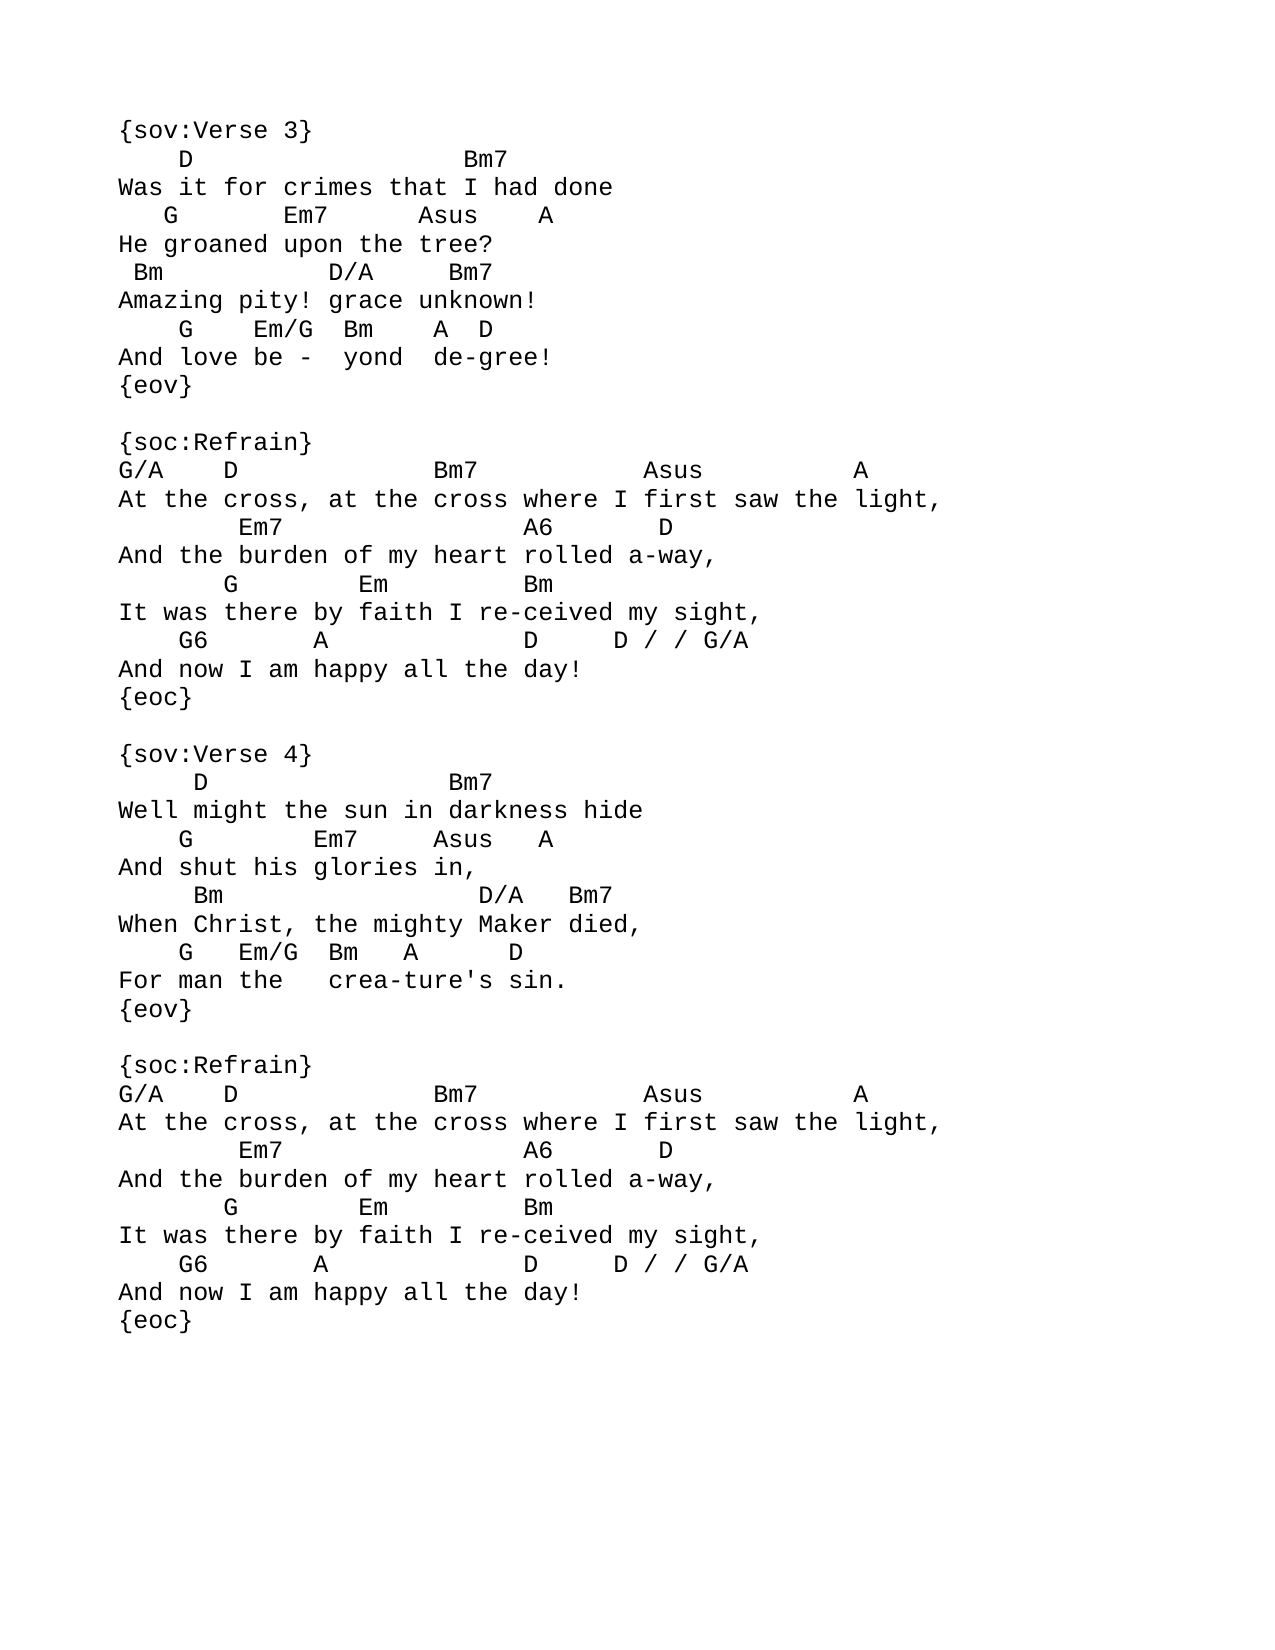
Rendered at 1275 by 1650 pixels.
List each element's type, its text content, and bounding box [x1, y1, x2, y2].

text G6 A D D / / G/A [118, 1251, 1157, 1280]
text {soc:Refrain} [118, 1053, 1157, 1081]
text Bm D/A Bm7 [118, 260, 1157, 288]
text G Em Bm [118, 571, 1157, 600]
text G Em/G Bm A D [118, 940, 1157, 968]
text G/A D Bm7 Asus A [118, 1081, 1157, 1110]
text And now I am happy all the day! [118, 1280, 1157, 1308]
text Em7 A6 D [118, 1138, 1157, 1166]
text Well might the sun in darkness hide [118, 798, 1157, 826]
text Amazing pity! grace unknown! [118, 288, 1157, 316]
text G Em7 Asus A [118, 203, 1157, 231]
text Bm D/A Bm7 [118, 883, 1157, 911]
text {eoc} [118, 1308, 1157, 1336]
text {sov:Verse 3} [118, 118, 1157, 146]
text Was it for crimes that I had done [118, 175, 1157, 203]
text And love be - yond de-gree! [118, 345, 1157, 373]
text G Em Bm [118, 1195, 1157, 1223]
text {soc:Refrain} [118, 430, 1157, 458]
text When Christ, the mighty Maker died, [118, 911, 1157, 940]
text {sov:Verse 4} [118, 741, 1157, 770]
text G Em7 Asus A [118, 826, 1157, 855]
text It was there by faith I re-ceived my sight, [118, 1223, 1157, 1251]
text And now I am happy all the day! [118, 656, 1157, 685]
text G Em/G Bm A D [118, 316, 1157, 345]
text Em7 A6 D [118, 515, 1157, 543]
text He groaned upon the tree? [118, 231, 1157, 260]
text {eov} [118, 373, 1157, 401]
text D Bm7 [118, 146, 1157, 175]
text At the cross, at the cross where I first saw the light, [118, 486, 1157, 515]
text It was there by faith I re-ceived my sight, [118, 600, 1157, 628]
text {eoc} [118, 685, 1157, 713]
text D Bm7 [118, 770, 1157, 798]
text G6 A D D / / G/A [118, 628, 1157, 656]
text At the cross, at the cross where I first saw the light, [118, 1110, 1157, 1138]
text {eov} [118, 996, 1157, 1025]
text And the burden of my heart rolled a-way, [118, 1166, 1157, 1195]
text And shut his glories in, [118, 855, 1157, 883]
text And the burden of my heart rolled a-way, [118, 543, 1157, 571]
text For man the crea-ture's sin. [118, 968, 1157, 996]
text G/A D Bm7 Asus A [118, 458, 1157, 486]
